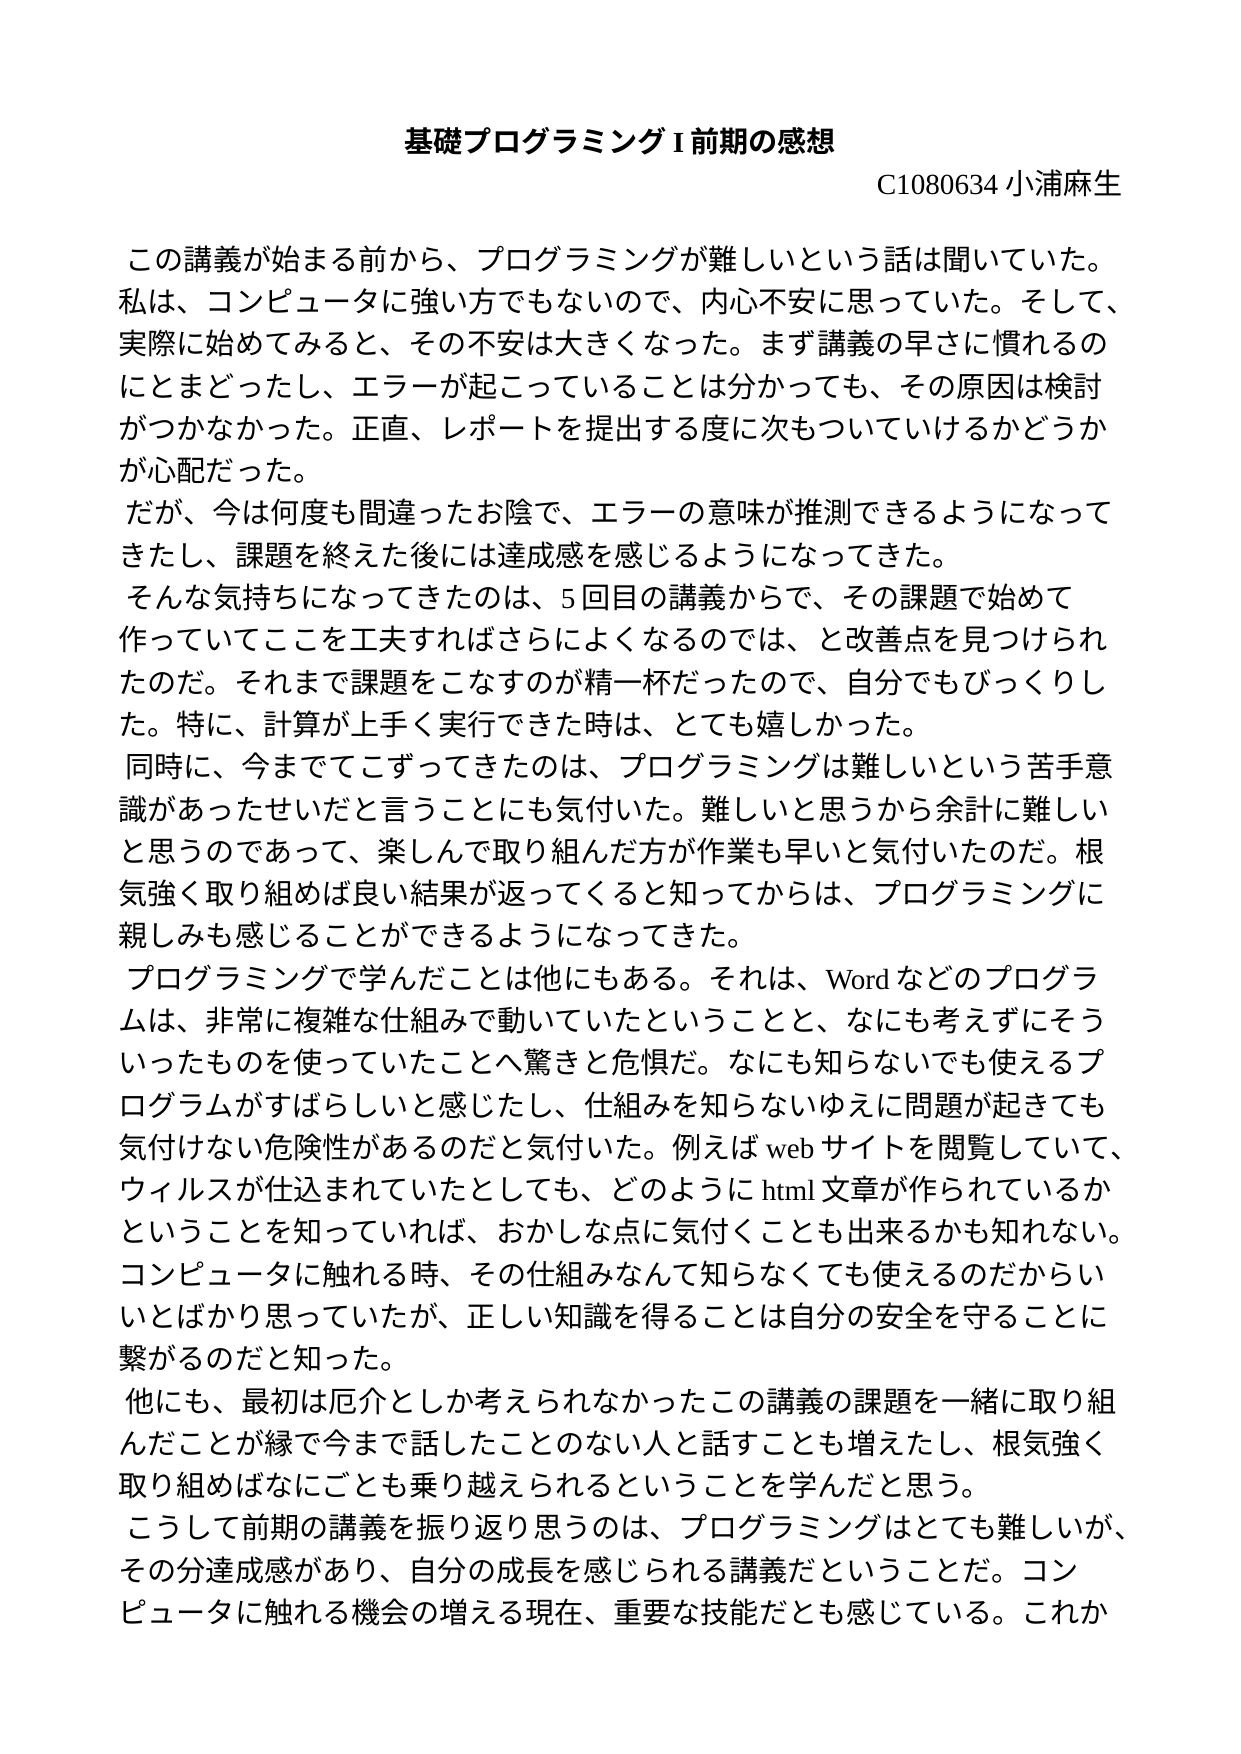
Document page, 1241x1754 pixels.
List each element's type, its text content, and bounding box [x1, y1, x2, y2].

text 基礎プログラミングI前期の感想 [118, 118, 1122, 160]
text こうして前期の講義を振り返り思うのは、プログラミングはとても難しいが、その分達成感があり、自分の成長を感じられる講義だということだ。コンピュータに触れる機会の増える現在、重要な技能だとも感じている。これからも、プログラミングには頭を悩ませることになるとは思う。だが、決して途中で投げ出さず頑張っていきたい。そして、そうして努力した先に、どれだけ自分が成長できるかは、少し楽しみでもある。 [118, 1505, 1122, 1632]
text プログラミングで学んだことは他にもある。それは、Wordなどのプログラムは、非常に複雑な仕組みで動いていたということと、なにも考えずにそういったものを使っていたことへ驚きと危惧だ。なにも知らないでも使えるプログラムがすばらしいと感じたし、仕組みを知らないゆえに問題が起きても気付けない危険性があるのだと気付いた。例えばwebサイトを閲覧していて、ウィルスが仕込まれていたとしても、どのようにhtml文章が作られているかということを知っていれば、おかしな点に気付くことも出来るかも知れない。コンピュータに触れる時、その仕組みなんて知らなくても使えるのだからいいとばかり思っていたが、正しい知識を得ることは自分の安全を守ることに繋がるのだと知った。 [118, 955, 1122, 1378]
text 同時に、今までてこずってきたのは、プログラミングは難しいという苦手意識があったせいだと言うことにも気付いた。難しいと思うから余計に難しいと思うのであって、楽しんで取り組んだ方が作業も早いと気付いたのだ。根気強く取り組めば良い結果が返ってくると知ってからは、プログラミングに親しみも感じることができるようになってきた。 [118, 744, 1122, 955]
text C1080634 小浦麻生 [118, 160, 1122, 203]
text 他にも、最初は厄介としか考えられなかったこの講義の課題を一緒に取り組んだことが縁で今まで話したことのない人と話すことも増えたし、根気強く取り組めばなにごとも乗り越えられるということを学んだと思う。 [118, 1378, 1122, 1505]
text この講義が始まる前から、プログラミングが難しいという話は聞いていた。私は、コンピュータに強い方でもないので、内心不安に思っていた。そして、実際に始めてみると、その不安は大きくなった。まず講義の早さに慣れるのにとまどったし、エラーが起こっていることは分かっても、その原因は検討がつかなかった。正直、レポートを提出する度に次もついていけるかどうかが心配だった。 [118, 236, 1122, 490]
text だが、今は何度も間違ったお陰で、エラーの意味が推測できるようになってきたし、課題を終えた後には達成感を感じるようになってきた。 [118, 490, 1122, 574]
text そんな気持ちになってきたのは、5回目の講義からで、その課題で始めて作っていてここを工夫すればさらによくなるのでは、と改善点を見つけられたのだ。それまで課題をこなすのが精一杯だったので、自分でもびっくりした。特に、計算が上手く実行できた時は、とても嬉しかった。 [118, 574, 1122, 744]
